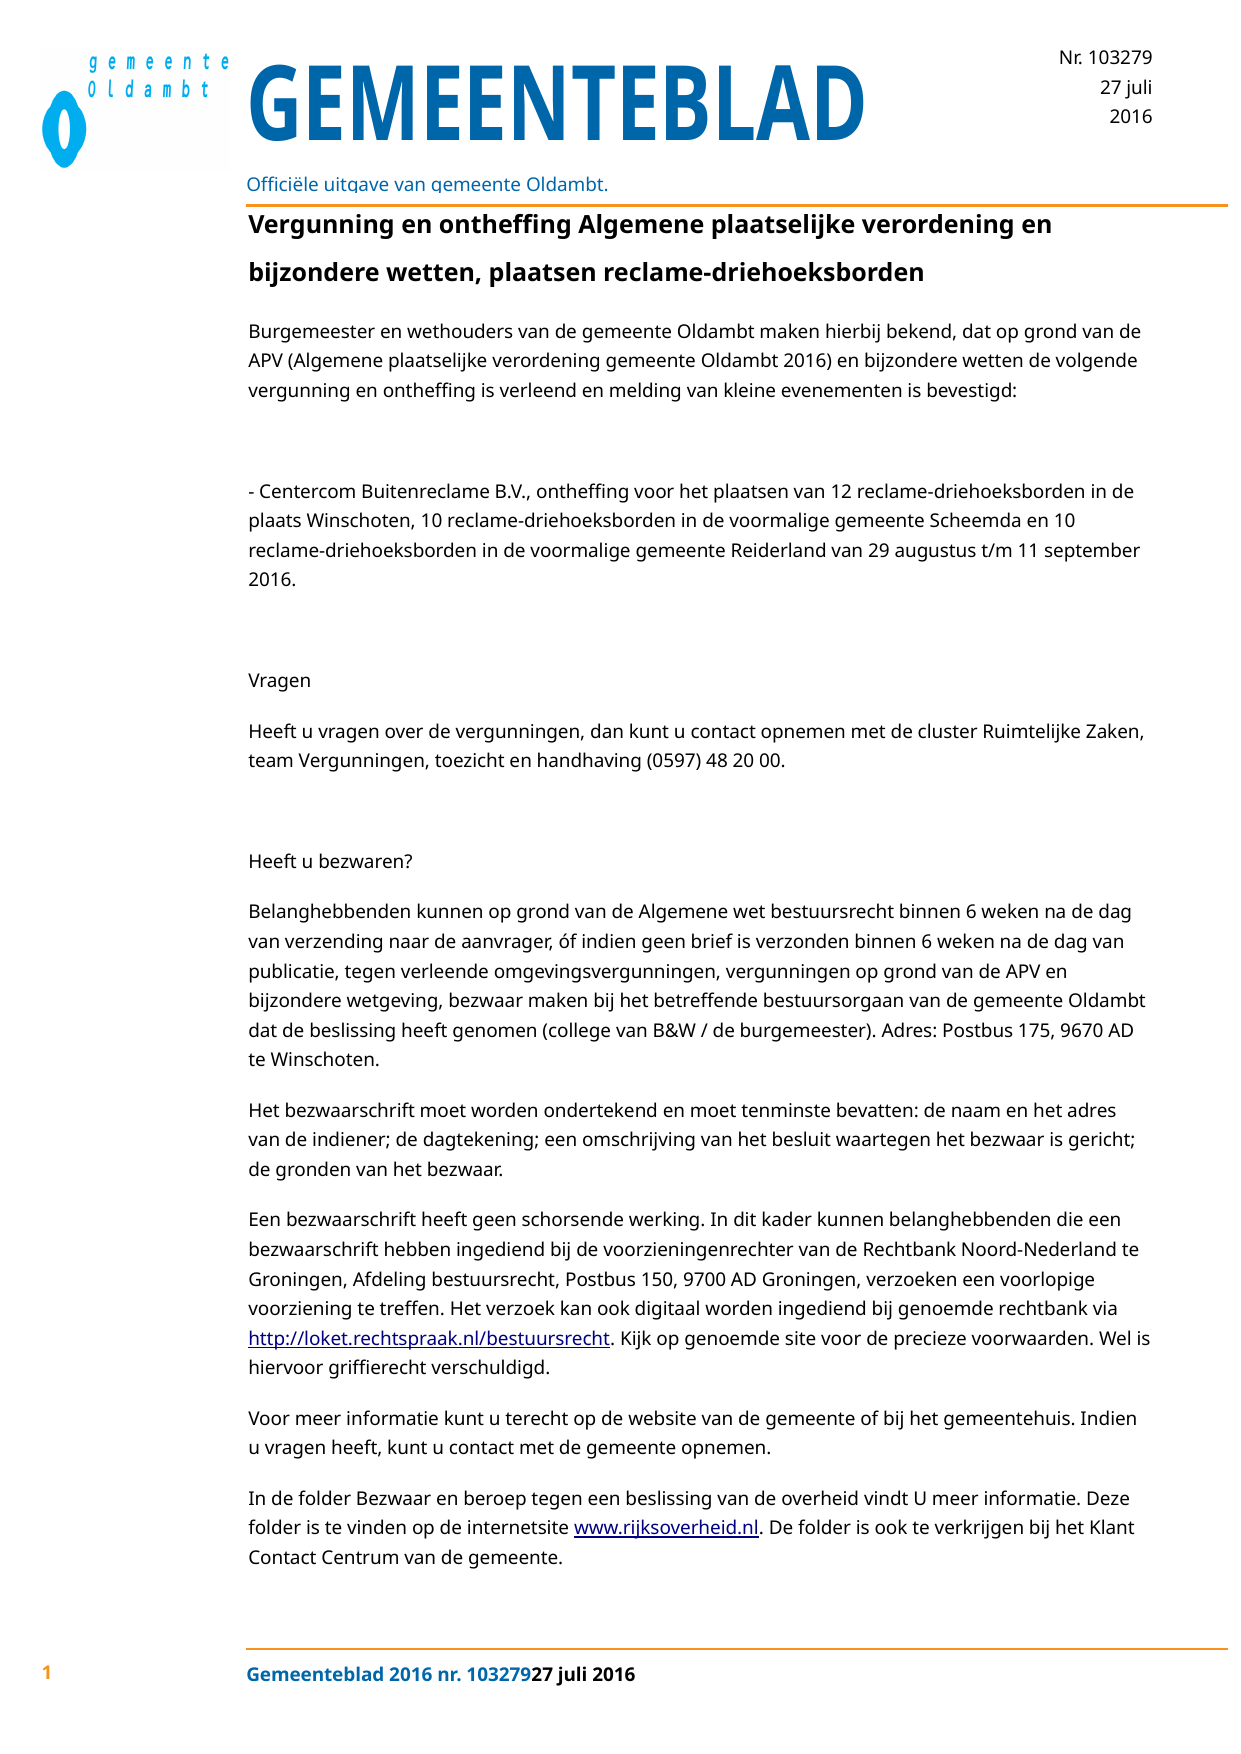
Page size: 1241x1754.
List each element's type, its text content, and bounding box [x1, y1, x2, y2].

text Vragen [248, 667, 1152, 693]
text Burgemeester en wethouders van de gemeente Oldambt maken hierbij bekend, dat op grond van de APV (Algemene plaatselijke verordening gemeente Oldambt 2016) en bijzondere wetten de volgende vergunning en ontheffing is verleend en melding van kleine evenementen is bevestigd: [248, 318, 1152, 403]
text Belanghebbenden kunnen op grond van de Algemene wet bestuursrecht binnen 6 weken na de dag van verzending naar de aanvrager, óf indien geen brief is verzonden binnen 6 weken na de dag van publicatie, tegen verleende omgevingsvergunningen, vergunningen op grond van de APV en bijzondere wetgeving, bezwaar maken bij het betreffende bestuursorgaan van de gemeente Oldambt dat de beslissing heeft genomen (college van B&W / de burgemeester). Adres: Postbus 175, 9670 AD te Winschoten. [248, 899, 1152, 1072]
text Een bezwaarschrift heeft geen schorsende werking. In dit kader kunnen belanghebbenden die een bezwaarschrift hebben ingediend bij de voorzieningenrechter van de Rechtbank Noord-Nederland te Groningen, Afdeling bestuursrecht, Postbus 150, 9700 AD Groningen, verzoeken een voorlopige voorziening te treffen. Het verzoek kan ook digitaal worden ingediend bij genoemde rechtbank via http://loket.rechtspraak.nl/bestuursrecht. Kijk op genoemde site voor de precieze voorwaarden. Wel is hiervoor griffierecht verschuldigd. [248, 1207, 1152, 1380]
text In de folder Bezwaar en beroep tegen een beslissing van de overheid vindt U meer informatie. Deze folder is te vinden op de internetsite www.rijksoverheid.nl. De folder is ook te verkrijgen bij het Klant Contact Centrum van de gemeente. [248, 1485, 1152, 1570]
text Heeft u vragen over de vergunningen, dan kunt u contact opnemen met de cluster Ruimtelijke Zaken, team Vergunningen, toezicht en handhaving (0597) 48 20 00. [248, 718, 1152, 773]
text Heeft u bezwaren? [248, 848, 1152, 874]
text - Centercom Buitenreclame B.V., ontheffing voor het plaatsen van 12 reclame-driehoeksborden in de plaats Winschoten, 10 reclame-driehoeksborden in de voormalige gemeente Scheemda en 10 reclame-driehoeksborden in de voormalige gemeente Reiderland van 29 augustus t/m 11 september 2016. [248, 478, 1152, 592]
text Vergunning en ontheffing Algemene plaatselijke verordening en bijzondere wetten, plaatsen reclame-driehoeksborden [248, 207, 1152, 288]
picture [41, 47, 231, 172]
text Het bezwaarschrift moet worden ondertekend en moet tenminste bevatten: de naam en het adres van de indiener; de dagtekening; een omschrijving van het besluit waartegen het bezwaar is gericht; de gronden van het bezwaar. [248, 1097, 1152, 1182]
text Voor meer informatie kunt u terecht op de website van de gemeente of bij het gemeentehuis. Indien u vragen heeft, kunt u contact met de gemeente opnemen. [248, 1405, 1152, 1460]
